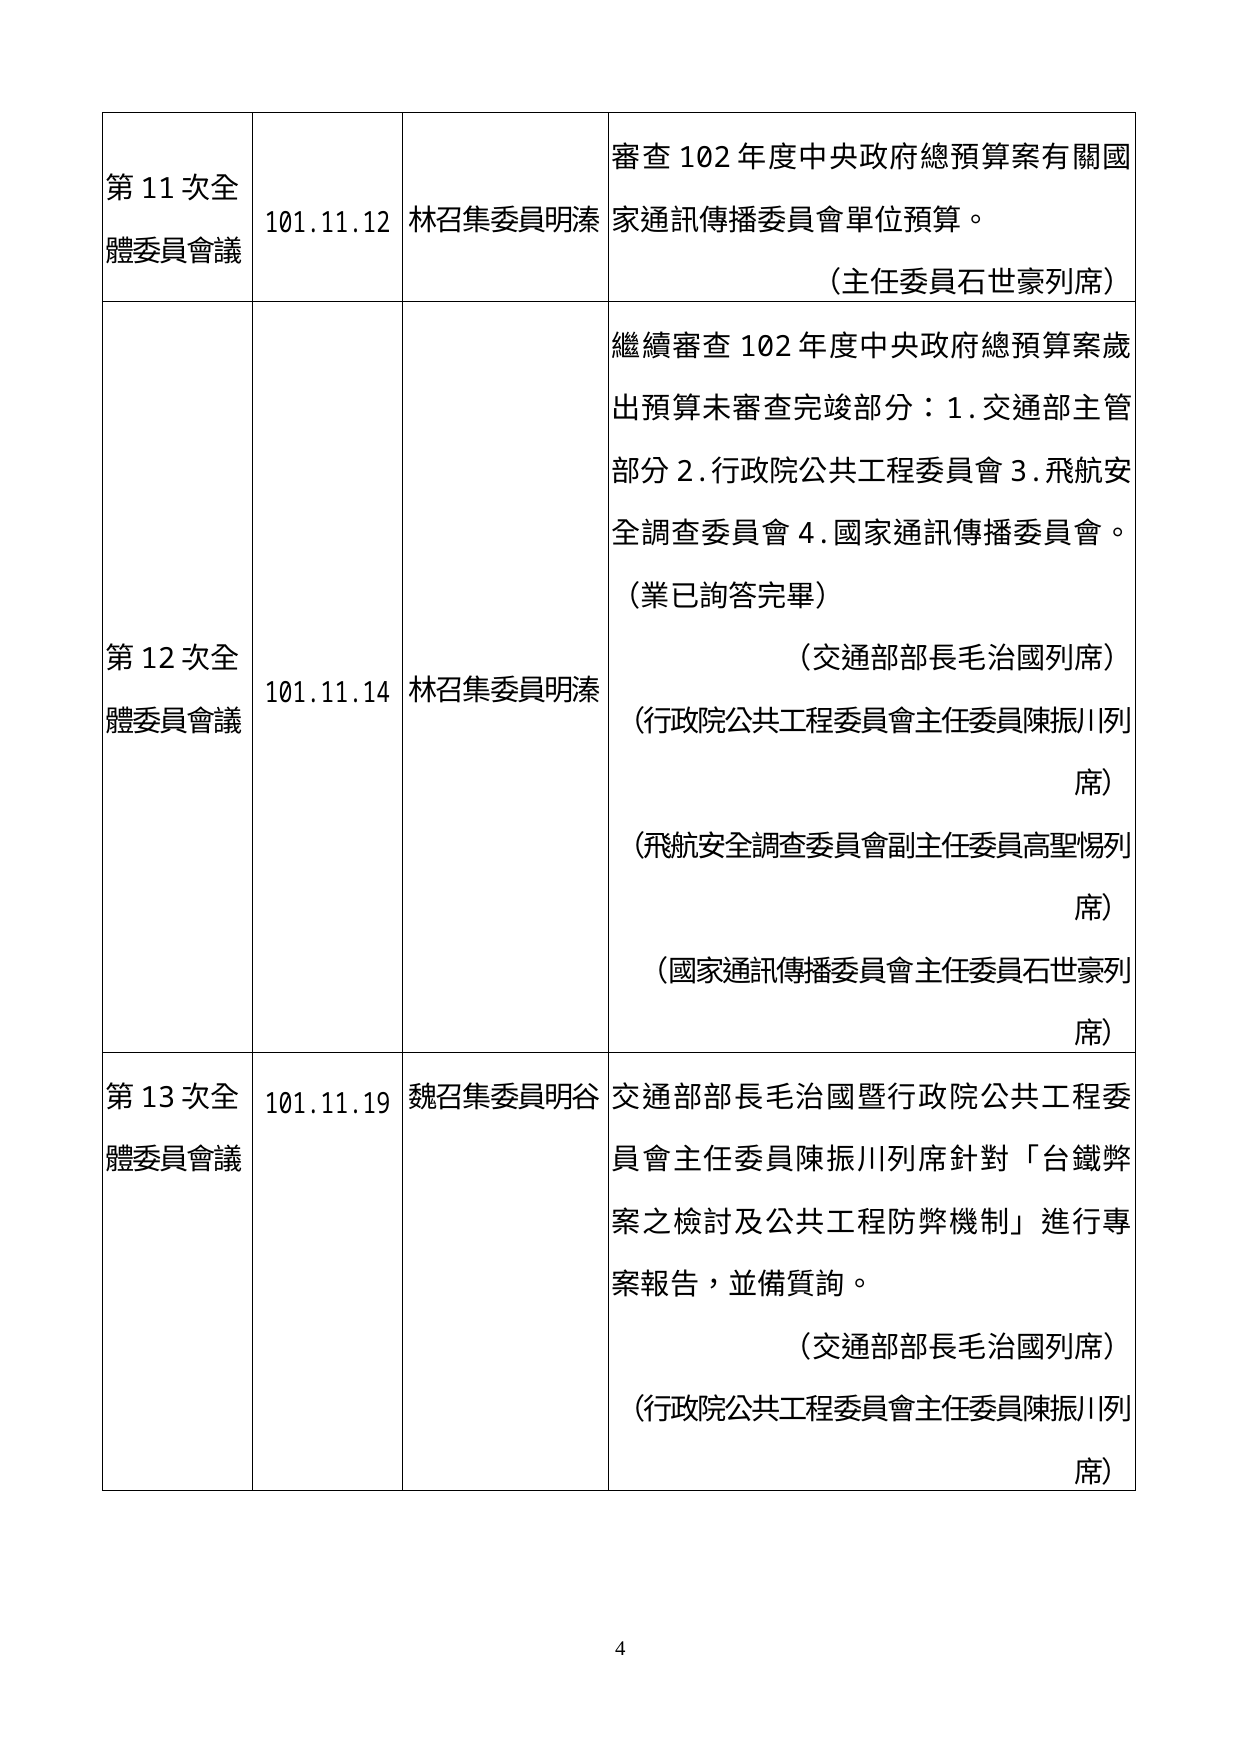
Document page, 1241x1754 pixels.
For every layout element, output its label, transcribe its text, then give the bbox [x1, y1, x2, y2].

table_cell 交通部部長毛治國暨行政院公共工程委員會主任委員陳振川列席針對「台鐵弊案之檢討及公共工程防弊機制」進行專案報告，並備質詢。 （交通部部長毛治國列席） （行政院公共工程委員會主任委員陳振川列席） [609, 1053, 1135, 1490]
table_cell 第11次全體委員會議 [103, 113, 252, 301]
table_cell 林召集委員明溱 [403, 113, 608, 301]
table_cell 林召集委員明溱 [403, 302, 608, 1052]
table_cell 審查102年度中央政府總預算案有關國家通訊傳播委員會單位預算。 （主任委員石世豪列席） [609, 113, 1135, 301]
table_cell 魏召集委員明谷 [403, 1053, 608, 1490]
table_cell 第13次全體委員會議 [103, 1053, 252, 1490]
table_cell 繼續審查102年度中央政府總預算案歲出預算未審查完竣部分：1.交通部主管部分2.行政院公共工程委員會3.飛航安全調查委員會4.國家通訊傳播委員會。（業已詢答完畢） （交通部部長毛治國列席） （行政院公共工程委員會主任委員陳振川列席） （飛航安全調查委員會副主任委員高聖惕列席） （國家通訊傳播委員會主任委員石世豪列席） [609, 302, 1135, 1052]
table_cell 101.11.14 [253, 302, 402, 1052]
table_cell 101.11.19 [253, 1053, 402, 1490]
table_cell 101.11.12 [253, 113, 402, 301]
table_cell 第12次全體委員會議 [103, 302, 252, 1052]
